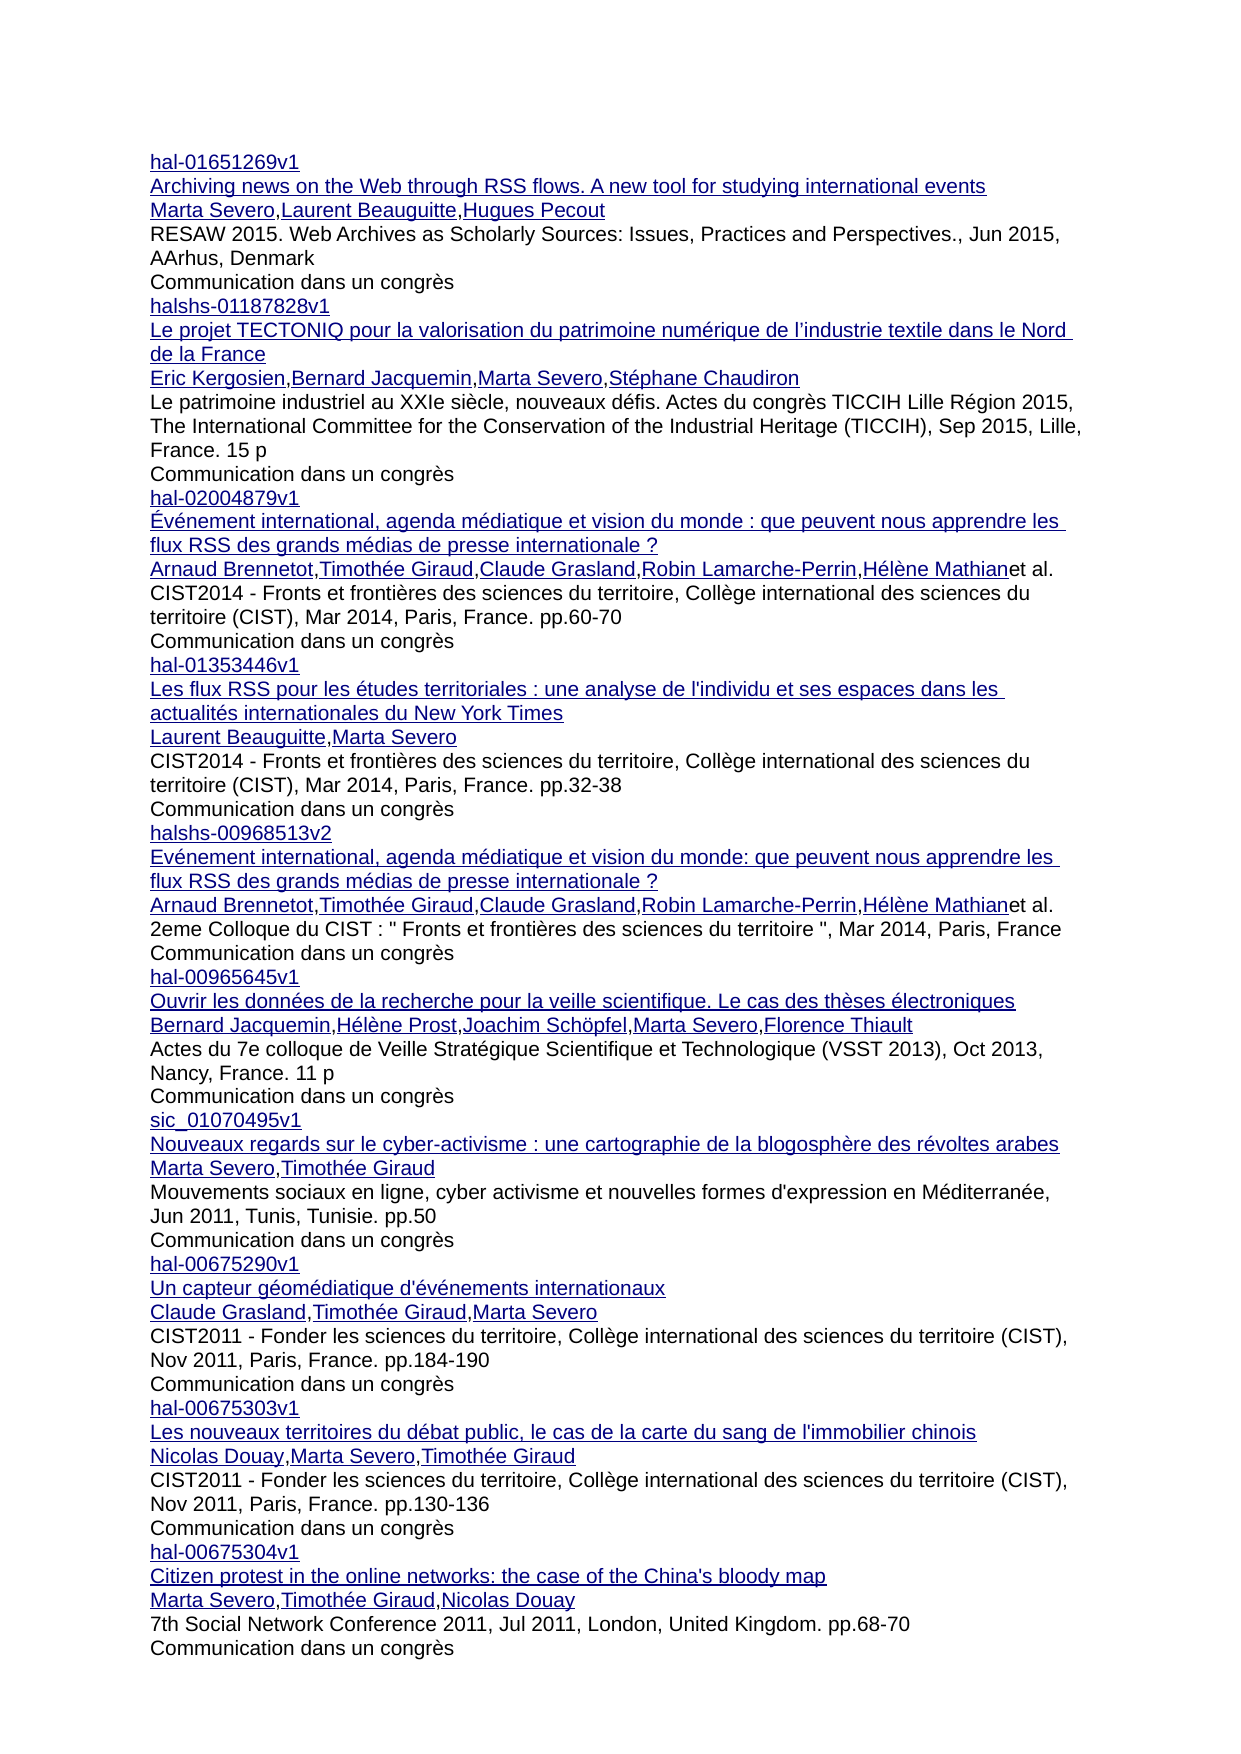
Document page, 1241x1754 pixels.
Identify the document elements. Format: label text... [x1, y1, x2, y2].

table_cell Les flux RSS pour les études territoriales : une analyse de l'individu et ses espaces dans les actualités internationales du New York Times Laurent Beauguitte,Marta Severo CIST2014 - Fronts et frontières des sciences du territoire, Collège international des sciences du territoire (CIST), Mar 2014, Paris, France. pp.32-38 Communication dans un congrès halshs-00968513v2 [150, 677, 1090, 845]
table_cell Archiving news on the Web through RSS flows. A new tool for studying international events Marta Severo,Laurent Beauguitte,Hugues Pecout RESAW 2015. Web Archives as Scholarly Sources: Issues, Practices and Perspectives., Jun 2015, AArhus, Denmark Communication dans un congrès halshs-01187828v1 [150, 174, 1090, 318]
table_cell hal-01651269v1 [150, 150, 1090, 174]
table_cell Le projet TECTONIQ pour la valorisation du patrimoine numérique de l’industrie textile dans le Nord de la France Eric Kergosien,Bernard Jacquemin,Marta Severo,Stéphane Chaudiron Le patrimoine industriel au XXIe siècle, nouveaux défis. Actes du congrès TICCIH Lille Région 2015, The International Committee for the Conservation of the Industrial Heritage (TICCIH), Sep 2015, Lille, France. 15 p Communication dans un congrès hal-02004879v1 [150, 318, 1090, 509]
table_cell Événement international, agenda médiatique et vision du monde : que peuvent nous apprendre les flux RSS des grands médias de presse internationale ? Arnaud Brennetot,Timothée Giraud,Claude Grasland,Robin Lamarche-Perrin,Hélène Mathianet al. CIST2014 - Fronts et frontières des sciences du territoire, Collège international des sciences du territoire (CIST), Mar 2014, Paris, France. pp.60-70 Communication dans un congrès hal-01353446v1 [150, 509, 1090, 677]
table_cell Ouvrir les données de la recherche pour la veille scientifique. Le cas des thèses électroniques Bernard Jacquemin,Hélène Prost,Joachim Schöpfel,Marta Severo,Florence Thiault Actes du 7e colloque de Veille Stratégique Scientifique et Technologique (VSST 2013), Oct 2013, Nancy, France. 11 p Communication dans un congrès sic_01070495v1 [150, 989, 1090, 1132]
table_cell Les nouveaux territoires du débat public, le cas de la carte du sang de l'immobilier chinois Nicolas Douay,Marta Severo,Timothée Giraud CIST2011 - Fonder les sciences du territoire, Collège international des sciences du territoire (CIST), Nov 2011, Paris, France. pp.130-136 Communication dans un congrès hal-00675304v1 [150, 1420, 1090, 1563]
table_cell Citizen protest in the online networks: the case of the China's bloody map Marta Severo,Timothée Giraud,Nicolas Douay 7th Social Network Conference 2011, Jul 2011, London, United Kingdom. pp.68-70 Communication dans un congrès [150, 1564, 1090, 1659]
table_cell Evénement international, agenda médiatique et vision du monde: que peuvent nous apprendre les flux RSS des grands médias de presse internationale ? Arnaud Brennetot,Timothée Giraud,Claude Grasland,Robin Lamarche-Perrin,Hélène Mathianet al. 2eme Colloque du CIST : " Fronts et frontières des sciences du territoire ", Mar 2014, Paris, France Communication dans un congrès hal-00965645v1 [150, 845, 1090, 988]
table_cell Un capteur géomédiatique d'événements internationaux Claude Grasland,Timothée Giraud,Marta Severo CIST2011 - Fonder les sciences du territoire, Collège international des sciences du territoire (CIST), Nov 2011, Paris, France. pp.184-190 Communication dans un congrès hal-00675303v1 [150, 1276, 1090, 1420]
table_cell Nouveaux regards sur le cyber-activisme : une cartographie de la blogosphère des révoltes arabes Marta Severo,Timothée Giraud Mouvements sociaux en ligne, cyber activisme et nouvelles formes d'expression en Méditerranée, Jun 2011, Tunis, Tunisie. pp.50 Communication dans un congrès hal-00675290v1 [150, 1132, 1090, 1276]
